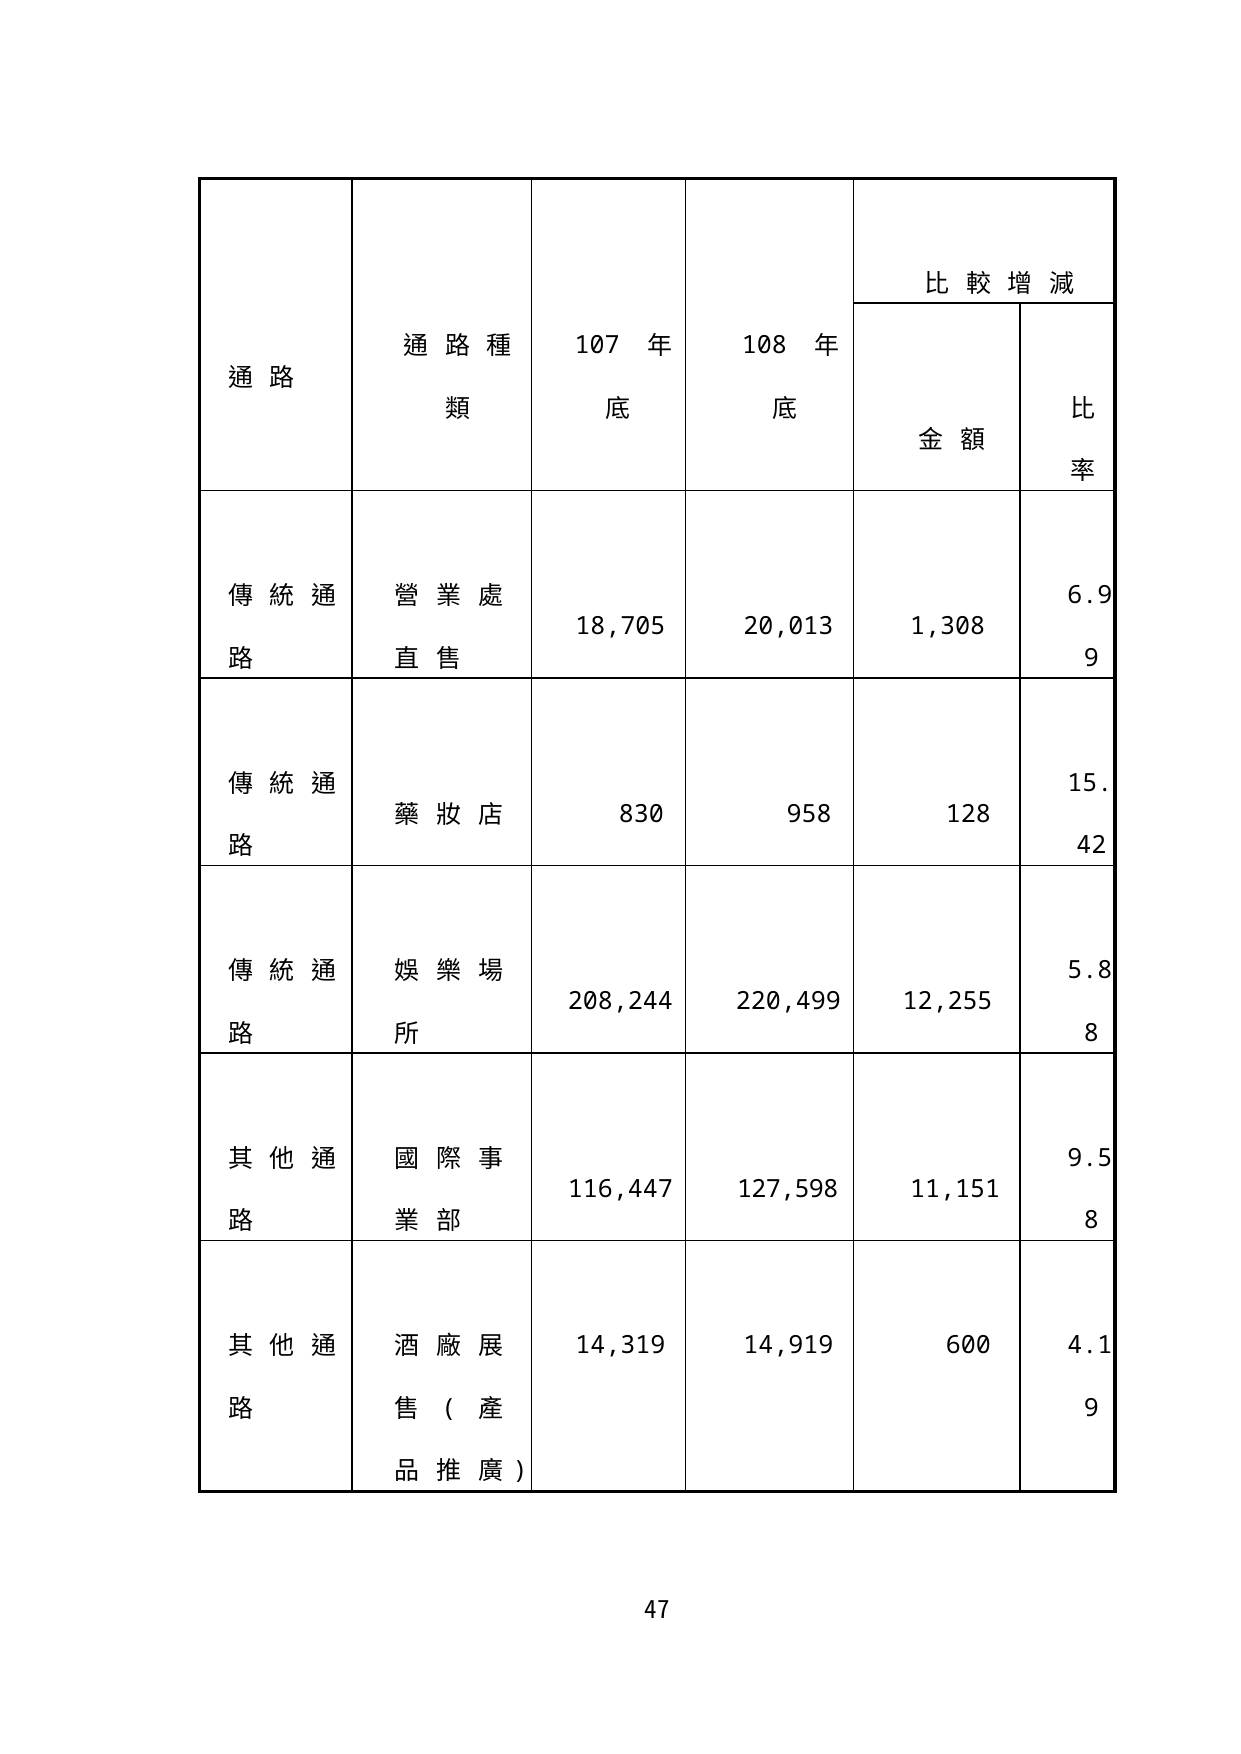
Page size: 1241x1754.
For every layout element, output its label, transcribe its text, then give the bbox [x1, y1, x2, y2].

table_cell 酒廠展售(產品推廣) [353, 1241, 531, 1490]
table_cell 15.42 [1021, 679, 1113, 865]
table_header 比較增減 [854, 180, 1113, 302]
table_cell 4.19 [1021, 1241, 1113, 1490]
table_cell 9.58 [1021, 1054, 1113, 1240]
table_cell 14,919 [686, 1241, 853, 1490]
table_header 107年底 [532, 180, 685, 490]
table_cell 5.88 [1021, 866, 1113, 1052]
table_cell 金額 [854, 304, 1019, 490]
table_header 通路 [201, 180, 351, 490]
table_cell 比率 [1021, 304, 1113, 490]
table_cell 1,308 [854, 491, 1019, 677]
table_cell 12,255 [854, 866, 1019, 1052]
table_cell 國際事業部 [353, 1054, 531, 1240]
table_cell 其他通路 [201, 1241, 351, 1490]
table_cell 220,499 [686, 866, 853, 1052]
table_cell 208,244 [532, 866, 685, 1052]
table_cell 藥妝店 [353, 679, 531, 865]
table_cell 958 [686, 679, 853, 865]
table_header 通路種類 [353, 180, 531, 490]
table_cell 18,705 [532, 491, 685, 677]
table_cell 娛樂場所 [353, 866, 531, 1052]
table_cell 128 [854, 679, 1019, 865]
table_cell 傳統通路 [201, 491, 351, 677]
table_header 108年底 [686, 180, 853, 490]
table_cell 116,447 [532, 1054, 685, 1240]
table_cell 20,013 [686, 491, 853, 677]
table_cell 600 [854, 1241, 1019, 1490]
table_cell 傳統通路 [201, 679, 351, 865]
table_cell 830 [532, 679, 685, 865]
table_cell 127,598 [686, 1054, 853, 1240]
table_cell 傳統通路 [201, 866, 351, 1052]
table_cell 營業處直售 [353, 491, 531, 677]
table_cell 11,151 [854, 1054, 1019, 1240]
table_cell 6.99 [1021, 491, 1113, 677]
table_cell 14,319 [532, 1241, 685, 1490]
table_cell 其他通路 [201, 1054, 351, 1240]
